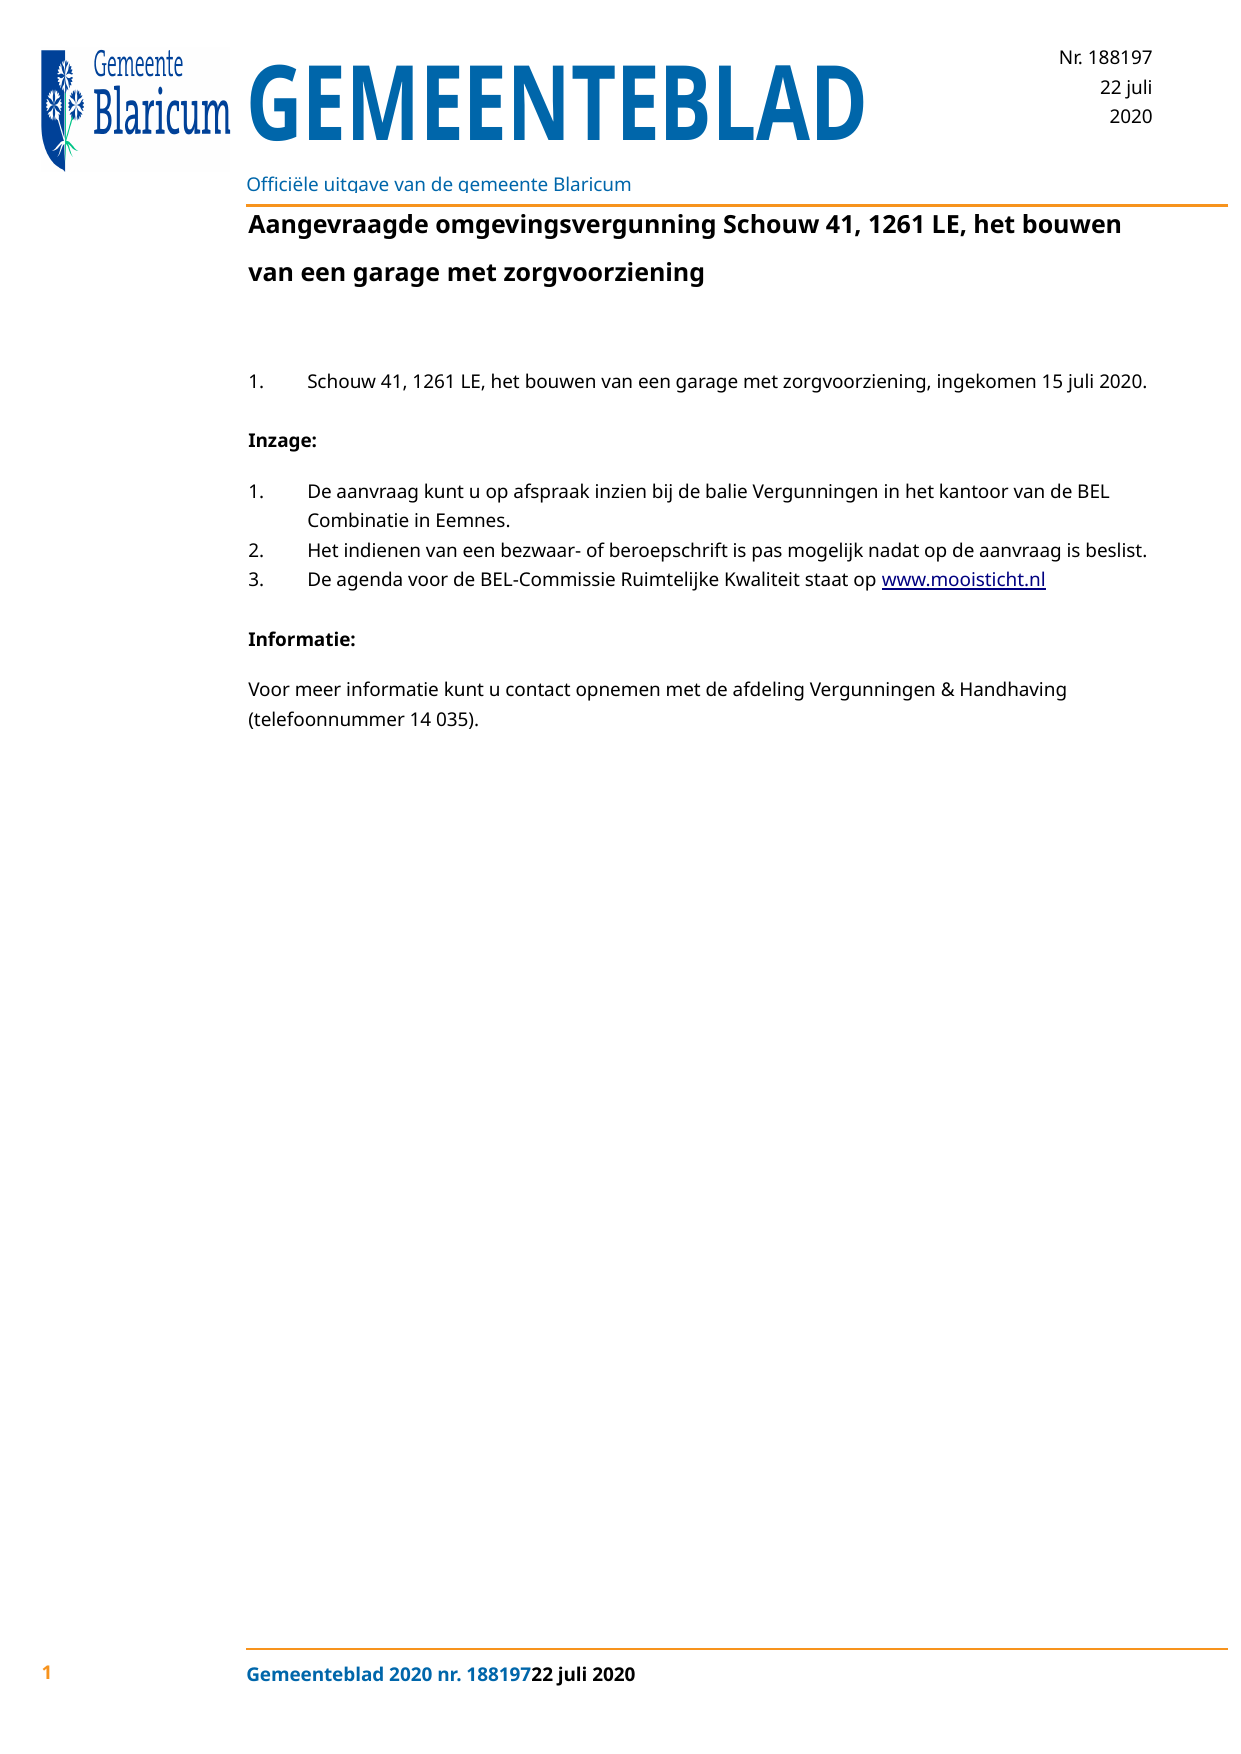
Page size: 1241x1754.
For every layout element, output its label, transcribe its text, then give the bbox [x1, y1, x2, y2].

list Het indienen van een bezwaar- of beroepschrift is pas mogelijk nadat op de aanvraag is beslist. [248, 537, 1152, 563]
text Voor meer informatie kunt u contact opnemen met de afdeling Vergunningen & Handhaving (telefoonnummer 14 035). [248, 676, 1152, 732]
picture [41, 47, 231, 172]
text Inzage: [248, 427, 1152, 453]
list Schouw 41, 1261 LE, het bouwen van een garage met zorgvoorziening, ingekomen 15 juli 2020. [248, 368, 1152, 394]
text Aangevraagde omgevingsvergunning Schouw 41, 1261 LE, het bouwen van een garage met zorgvoorziening [248, 207, 1152, 288]
list De agenda voor de BEL-Commissie Ruimtelijke Kwaliteit staat op www.mooisticht.nl [248, 567, 1152, 592]
text Informatie: [248, 626, 1152, 652]
list De aanvraag kunt u op afspraak inzien bij de balie Vergunningen in het kantoor van de BEL Combinatie in Eemnes. [248, 478, 1152, 533]
